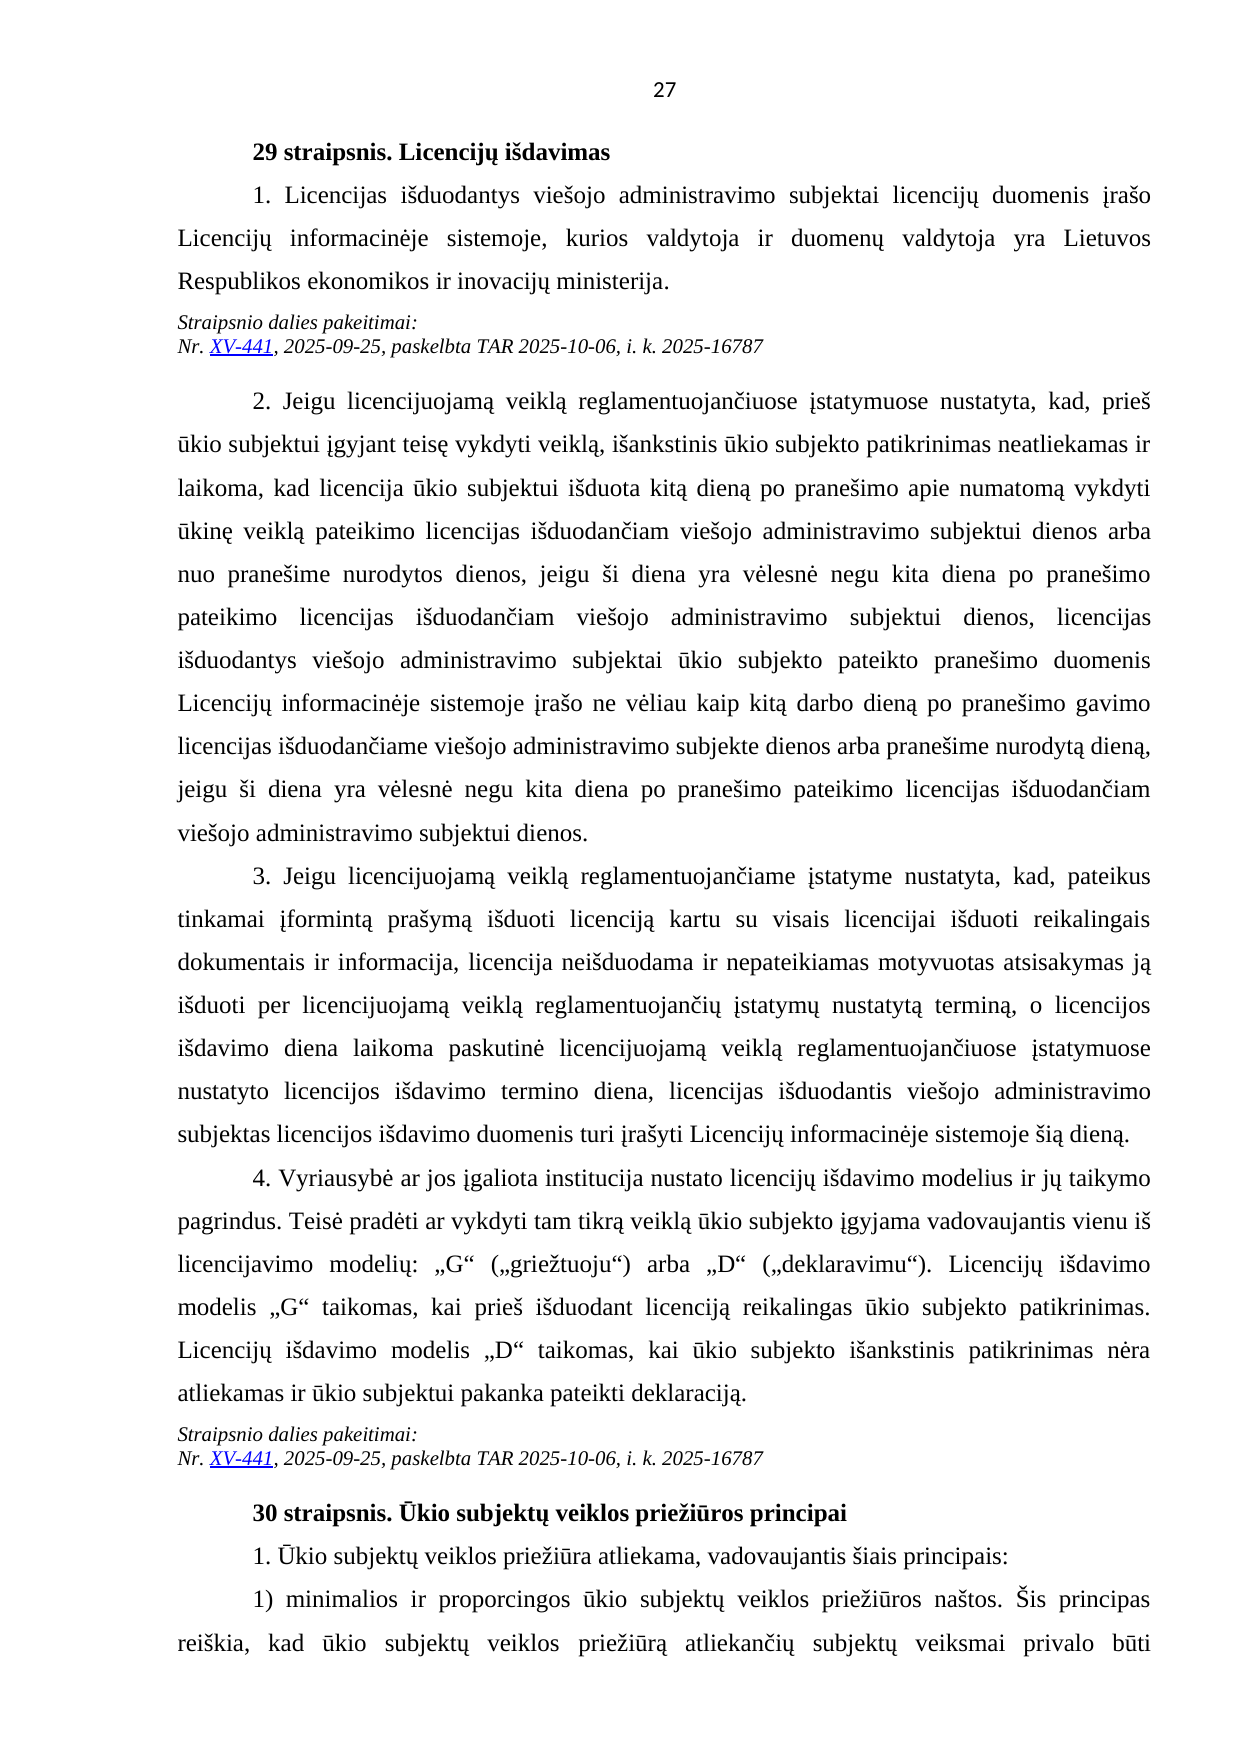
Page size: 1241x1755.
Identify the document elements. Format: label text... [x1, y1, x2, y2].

text 2. Jeigu licencijuojamą veiklą reglamentuojančiuose įstatymuose nustatyta, kad, prieš ūkio subjektui įgyjant teisę vykdyti veiklą, išankstinis ūkio subjekto patikrinimas neatliekamas ir laikoma, kad licencija ūkio subjektui išduota kitą dieną po pranešimo apie numatomą vykdyti ūkinę veiklą pateikimo licencijas išduodančiam viešojo administravimo subjektui dienos arba nuo pranešime nurodytos dienos, jeigu ši diena yra vėlesnė negu kita diena po pranešimo pateikimo licencijas išduodančiam viešojo administravimo subjektui dienos, licencijas išduodantys viešojo administravimo subjektai ūkio subjekto pateikto pranešimo duomenis Licencijų informacinėje sistemoje įrašo ne vėliau kaip kitą darbo dieną po pranešimo gavimo licencijas išduodančiame viešojo administravimo subjekte dienos arba pranešime nurodytą dieną, jeigu ši diena yra vėlesnė negu kita diena po pranešimo pateikimo licencijas išduodančiam viešojo administravimo subjektui dienos. [177, 386, 1152, 846]
text 29 straipsnis. Licencijų išdavimas [177, 137, 1152, 166]
text 1) minimalios ir proporcingos ūkio subjektų veiklos priežiūros naštos. Šis principas reiškia, kad ūkio subjektų veiklos priežiūrą atliekančių subjektų veiksmai privalo būti [177, 1584, 1152, 1656]
text Straipsnio dalies pakeitimai: [177, 1421, 1152, 1446]
text 4. Vyriausybė ar jos įgaliota institucija nustato licencijų išdavimo modelius ir jų taikymo pagrindus. Teisė pradėti ar vykdyti tam tikrą veiklą ūkio subjekto įgyjama vadovaujantis vienu iš licencijavimo modelių: „G“ („griežtuoju“) arba „D“ („deklaravimu“). Licencijų išdavimo modelis „G“ taikomas, kai prieš išduodant licenciją reikalingas ūkio subjekto patikrinimas. Licencijų išdavimo modelis „D“ taikomas, kai ūkio subjekto išankstinis patikrinimas nėra atliekamas ir ūkio subjektui pakanka pateikti deklaraciją. [177, 1163, 1152, 1407]
text Straipsnio dalies pakeitimai: [177, 309, 1152, 334]
text 30 straipsnis. Ūkio subjektų veiklos priežiūros principai [177, 1498, 1152, 1527]
text Nr. XV-441, 2025-09-25, paskelbta TAR 2025-10-06, i. k. 2025-16787 [177, 1446, 1152, 1469]
text 1. Licencijas išduodantys viešojo administravimo subjektai licencijų duomenis įrašo Licencijų informacinėje sistemoje, kurios valdytoja ir duomenų valdytoja yra Lietuvos Respublikos ekonomikos ir inovacijų ministerija. [177, 180, 1152, 295]
text Nr. XV-441, 2025-09-25, paskelbta TAR 2025-10-06, i. k. 2025-16787 [177, 334, 1152, 358]
text 3. Jeigu licencijuojamą veiklą reglamentuojančiame įstatyme nustatyta, kad, pateikus tinkamai įformintą prašymą išduoti licenciją kartu su visais licencijai išduoti reikalingais dokumentais ir informacija, licencija neišduodama ir nepateikiamas motyvuotas atsisakymas ją išduoti per licencijuojamą veiklą reglamentuojančių įstatymų nustatytą terminą, o licencijos išdavimo diena laikoma paskutinė licencijuojamą veiklą reglamentuojančiuose įstatymuose nustatyto licencijos išdavimo termino diena, licencijas išduodantis viešojo administravimo subjektas licencijos išdavimo duomenis turi įrašyti Licencijų informacinėje sistemoje šią dieną. [177, 861, 1152, 1148]
text 1. Ūkio subjektų veiklos priežiūra atliekama, vadovaujantis šiais principais: [177, 1541, 1152, 1570]
